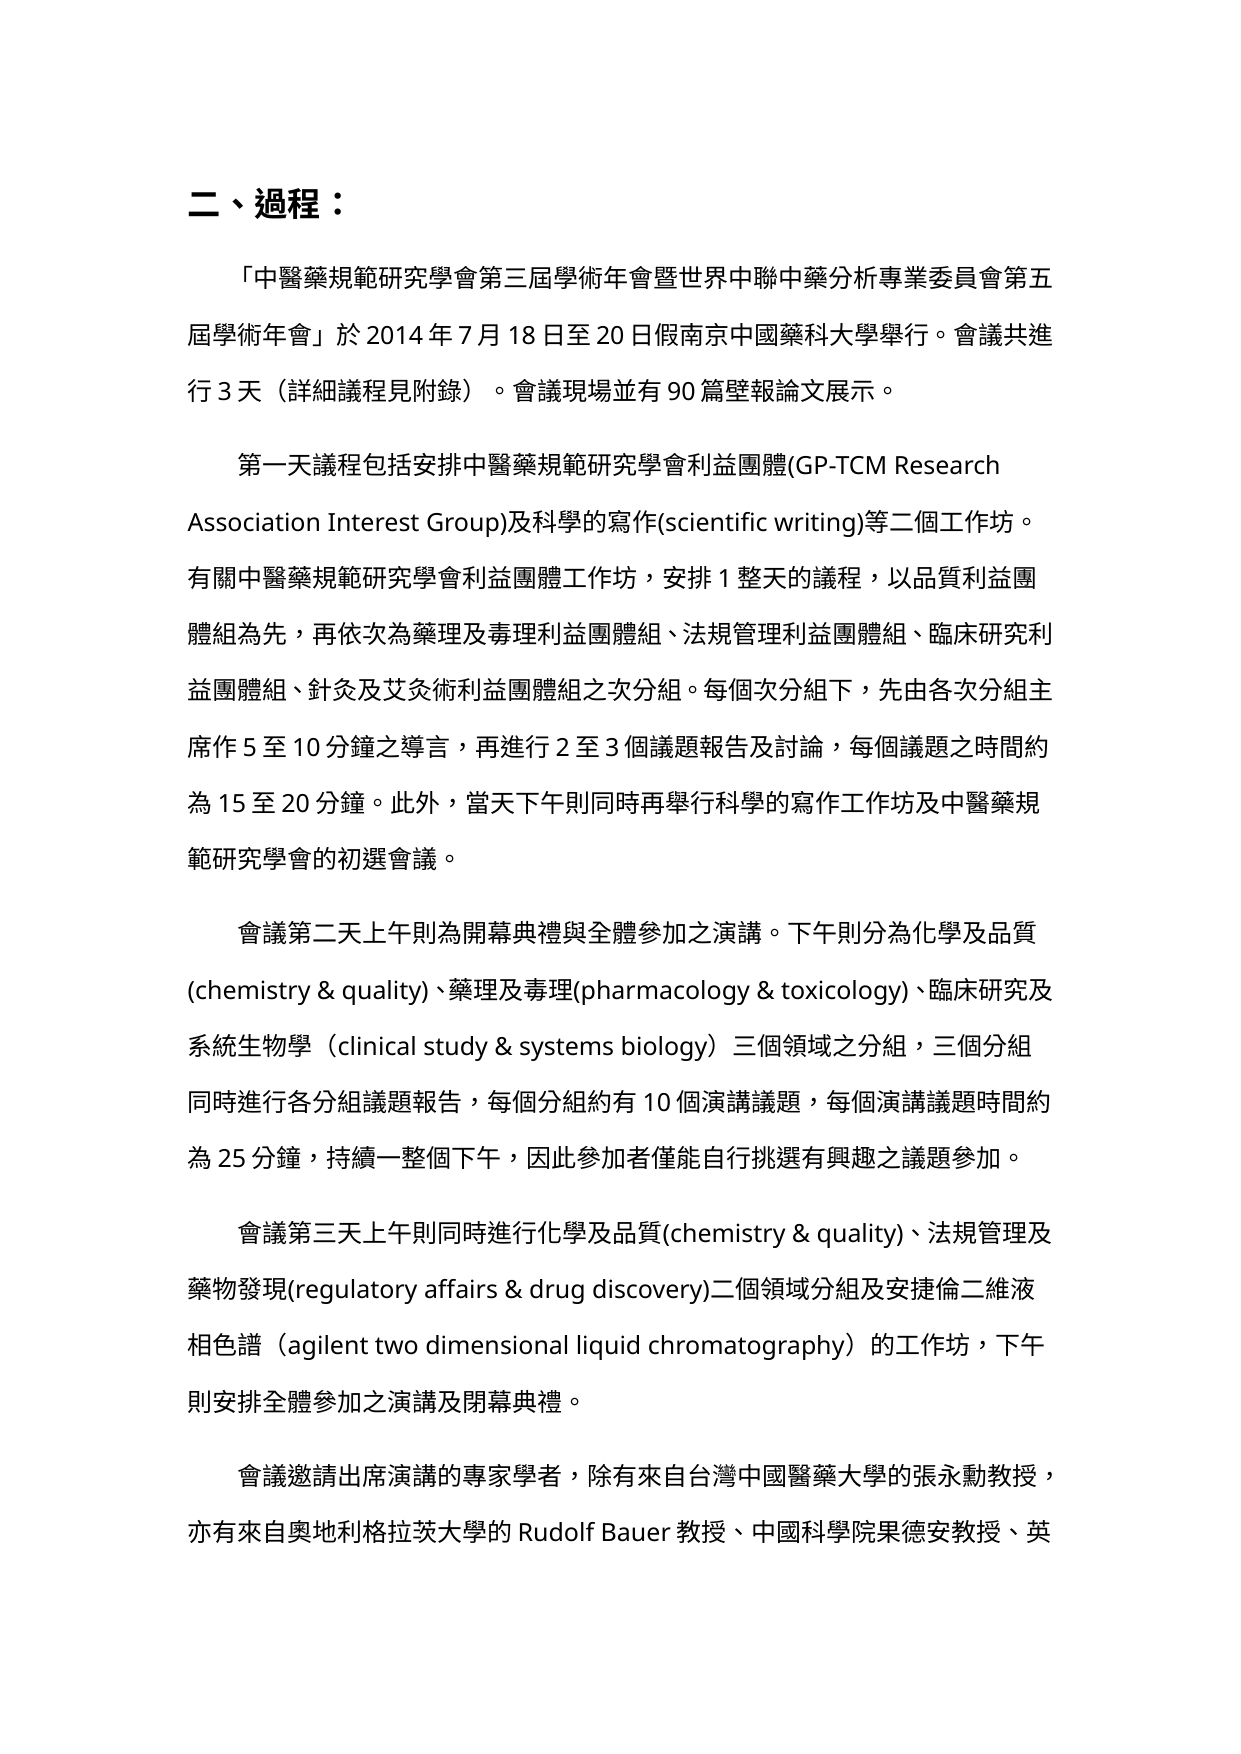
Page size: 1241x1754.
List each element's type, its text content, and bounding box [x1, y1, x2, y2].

text 會議第二天上午則為開幕典禮與全體參加之演講。下午則分為化學及品質(chemistry & quality)、藥理及毒理(pharmacology & toxicology)、臨床研究及系統生物學（clinical study & systems biology）三個領域之分組，三個分組同時進行各分組議題報告，每個分組約有10個演講議題，每個演講議題時間約為25分鐘，持續一整個下午，因此參加者僅能自行挑選有興趣之議題參加。 [187, 913, 1053, 1176]
text 會議第三天上午則同時進行化學及品質(chemistry & quality)、法規管理及藥物發現(regulatory affairs & drug discovery)二個領域分組及安捷倫二維液相色譜（agilent two dimensional liquid chromatography）的工作坊，下午則安排全體參加之演講及閉幕典禮。 [187, 1213, 1053, 1419]
text 「中醫藥規範研究學會第三屆學術年會暨世界中聯中藥分析專業委員會第五屆學術年會」於2014年7月18日至20日假南京中國藥科大學舉行。會議共進行3天（詳細議程見附錄）。會議現場並有90篇壁報論文展示。 [187, 258, 1053, 408]
text 會議邀請出席演講的專家學者，除有來自台灣中國醫藥大學的張永勳教授，亦有來自奧地利格拉茨大學的Rudolf Bauer教授、中國科學院果德安教授、英國倫敦國王學院Peter Hylands教授、比利時布魯塞爾自由大學Pierre Duez教授、英國倫敦南岸大學Nicola Robinson教授、荷蘭萊頓大學Rob Verpoorte教授、香港浸會大學呂愛平教授等多位專家學者。另外，台灣亦有多名中藥、中醫學者參加此會議。 [187, 1456, 1053, 1549]
text 二、過程： [187, 164, 1053, 239]
text 第一天議程包括安排中醫藥規範研究學會利益團體(GP-TCM Research Association Interest Group)及科學的寫作(scientific writing)等二個工作坊。有關中醫藥規範研究學會利益團體工作坊，安排1整天的議程，以品質利益團體組為先，再依次為藥理及毒理利益團體組、法規管理利益團體組、臨床研究利益團體組、針灸及艾灸術利益團體組之次分組。每個次分組下，先由各次分組主席作5至10分鐘之導言，再進行2至3個議題報告及討論，每個議題之時間約為15至20分鐘。此外，當天下午則同時再舉行科學的寫作工作坊及中醫藥規範研究學會的初選會議。 [187, 445, 1053, 876]
